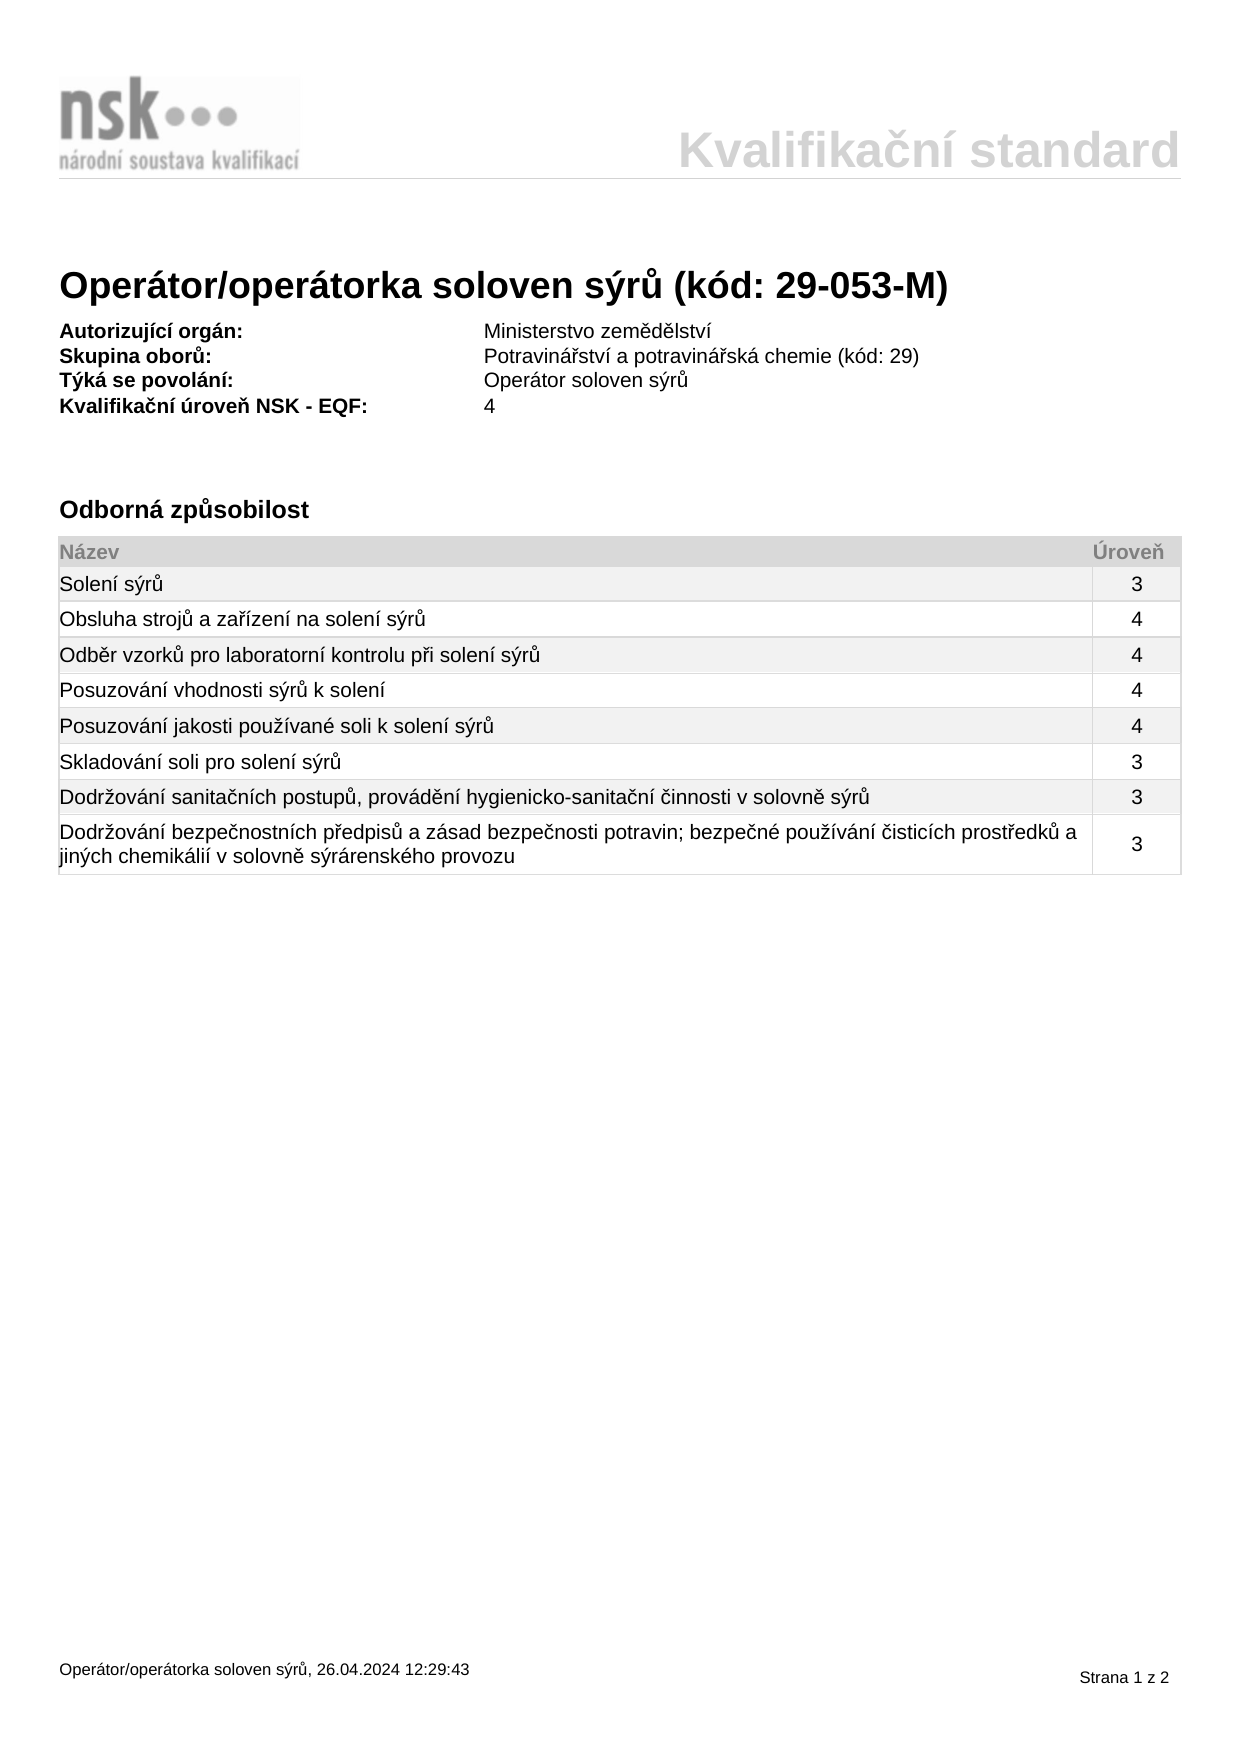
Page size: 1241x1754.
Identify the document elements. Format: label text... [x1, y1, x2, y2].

table_cell [862, 524, 1093, 536]
table_cell [626, 1174, 862, 1416]
table_cell Dodržování bezpečnostních předpisů a zásad bezpečnosti potravin; bezpečné používání čisticích prostředků a jiných chemikálií v solovně sýrárenského provozu [60, 815, 1092, 873]
table_cell Kvalifikační úroveň NSK - EQF: [59, 394, 483, 417]
table_cell [862, 307, 1093, 319]
table_cell [626, 1416, 862, 1659]
table_cell [484, 1174, 620, 1416]
table_cell Název [60, 537, 1092, 566]
table_cell [59, 418, 483, 489]
table_cell Skladování soli pro solení sýrů [60, 744, 1092, 779]
table_cell [1093, 196, 1169, 224]
table_cell [59, 179, 1181, 196]
table_cell [626, 196, 862, 224]
table_cell [484, 524, 620, 536]
table_cell [620, 418, 626, 489]
table_cell [620, 196, 626, 224]
table_cell Odborná způsobilost [59, 489, 1181, 524]
table_cell Úroveň [1093, 537, 1180, 566]
table_cell [862, 875, 1093, 1173]
table_cell [59, 196, 483, 224]
table_cell [1093, 1174, 1169, 1416]
table_cell [484, 1416, 620, 1659]
table_cell Potravinářství a potravinářská chemie (kód: 29) [484, 344, 1181, 368]
table_cell 4 [1093, 638, 1180, 672]
table_cell Operátor/operátorka soloven sýrů (kód: 29-053-M) [59, 224, 1181, 307]
table_cell Operátor soloven sýrů [484, 368, 1181, 393]
table_cell [626, 524, 862, 536]
table_cell 4 [1093, 708, 1180, 743]
table_cell [59, 307, 483, 319]
table_header [621, 59, 626, 172]
table_cell [620, 1174, 626, 1416]
table_cell [1169, 524, 1181, 536]
table_cell [862, 418, 1093, 489]
table_cell [59, 172, 483, 178]
table_cell [1169, 1416, 1181, 1659]
table_cell [620, 524, 626, 536]
table_cell 4 [484, 394, 1181, 417]
table_cell [484, 196, 620, 224]
table_cell Operátor/operátorka soloven sýrů, 26.04.2024 12:29:43 [59, 1660, 862, 1696]
table_cell [862, 1416, 1093, 1659]
table_cell [484, 172, 620, 178]
table_cell 3 [1093, 567, 1180, 600]
picture [58, 59, 621, 172]
table_cell [484, 307, 620, 319]
table_cell Strana 1 z 2 [862, 1660, 1169, 1696]
table_cell [59, 524, 483, 536]
table_cell [626, 418, 862, 489]
table_cell [620, 307, 626, 319]
table_cell [620, 1416, 626, 1659]
table_cell [59, 1416, 483, 1659]
table_cell [1169, 1660, 1181, 1696]
table_cell [484, 418, 620, 489]
table_cell [59, 1174, 483, 1416]
table_cell 4 [1093, 674, 1180, 707]
table_cell 3 [1093, 744, 1180, 779]
table_cell Posuzování vhodnosti sýrů k solení [60, 674, 1092, 707]
table_cell Autorizující orgán: [59, 319, 483, 343]
table_cell [1093, 875, 1169, 1173]
table_cell [1093, 418, 1169, 489]
table_cell Solení sýrů [60, 567, 1092, 600]
table_cell [626, 307, 862, 319]
table_cell [1169, 875, 1181, 1173]
table_cell [1169, 418, 1181, 489]
table_cell Odběr vzorků pro laboratorní kontrolu při solení sýrů [60, 638, 1092, 672]
table_cell [1093, 1416, 1169, 1659]
table_cell [484, 875, 620, 1173]
table_cell [1093, 307, 1169, 319]
table_cell Dodržování sanitačních postupů, provádění hygienicko-sanitační činnosti v solovně sýrů [60, 780, 1092, 813]
table_cell Ministerstvo zemědělství [484, 319, 1181, 344]
table_cell Obsluha strojů a zařízení na solení sýrů [60, 602, 1092, 636]
table_cell [59, 875, 483, 1173]
table_cell 3 [1093, 815, 1180, 873]
table_cell [862, 1174, 1093, 1416]
table_cell [1169, 1174, 1181, 1416]
table_cell 4 [1093, 602, 1180, 636]
table_cell [626, 875, 862, 1173]
table_cell [862, 196, 1093, 224]
table_cell [620, 875, 626, 1173]
table_cell [1093, 524, 1169, 536]
table_cell [1169, 196, 1181, 224]
table_header Kvalifikační standard [626, 59, 1181, 178]
table_cell Týká se povolání: [59, 368, 483, 392]
table_cell Skupina oborů: [59, 344, 483, 368]
table_cell Posuzování jakosti používané soli k solení sýrů [60, 708, 1092, 743]
table_cell 3 [1093, 780, 1180, 813]
table_cell [1169, 307, 1181, 319]
